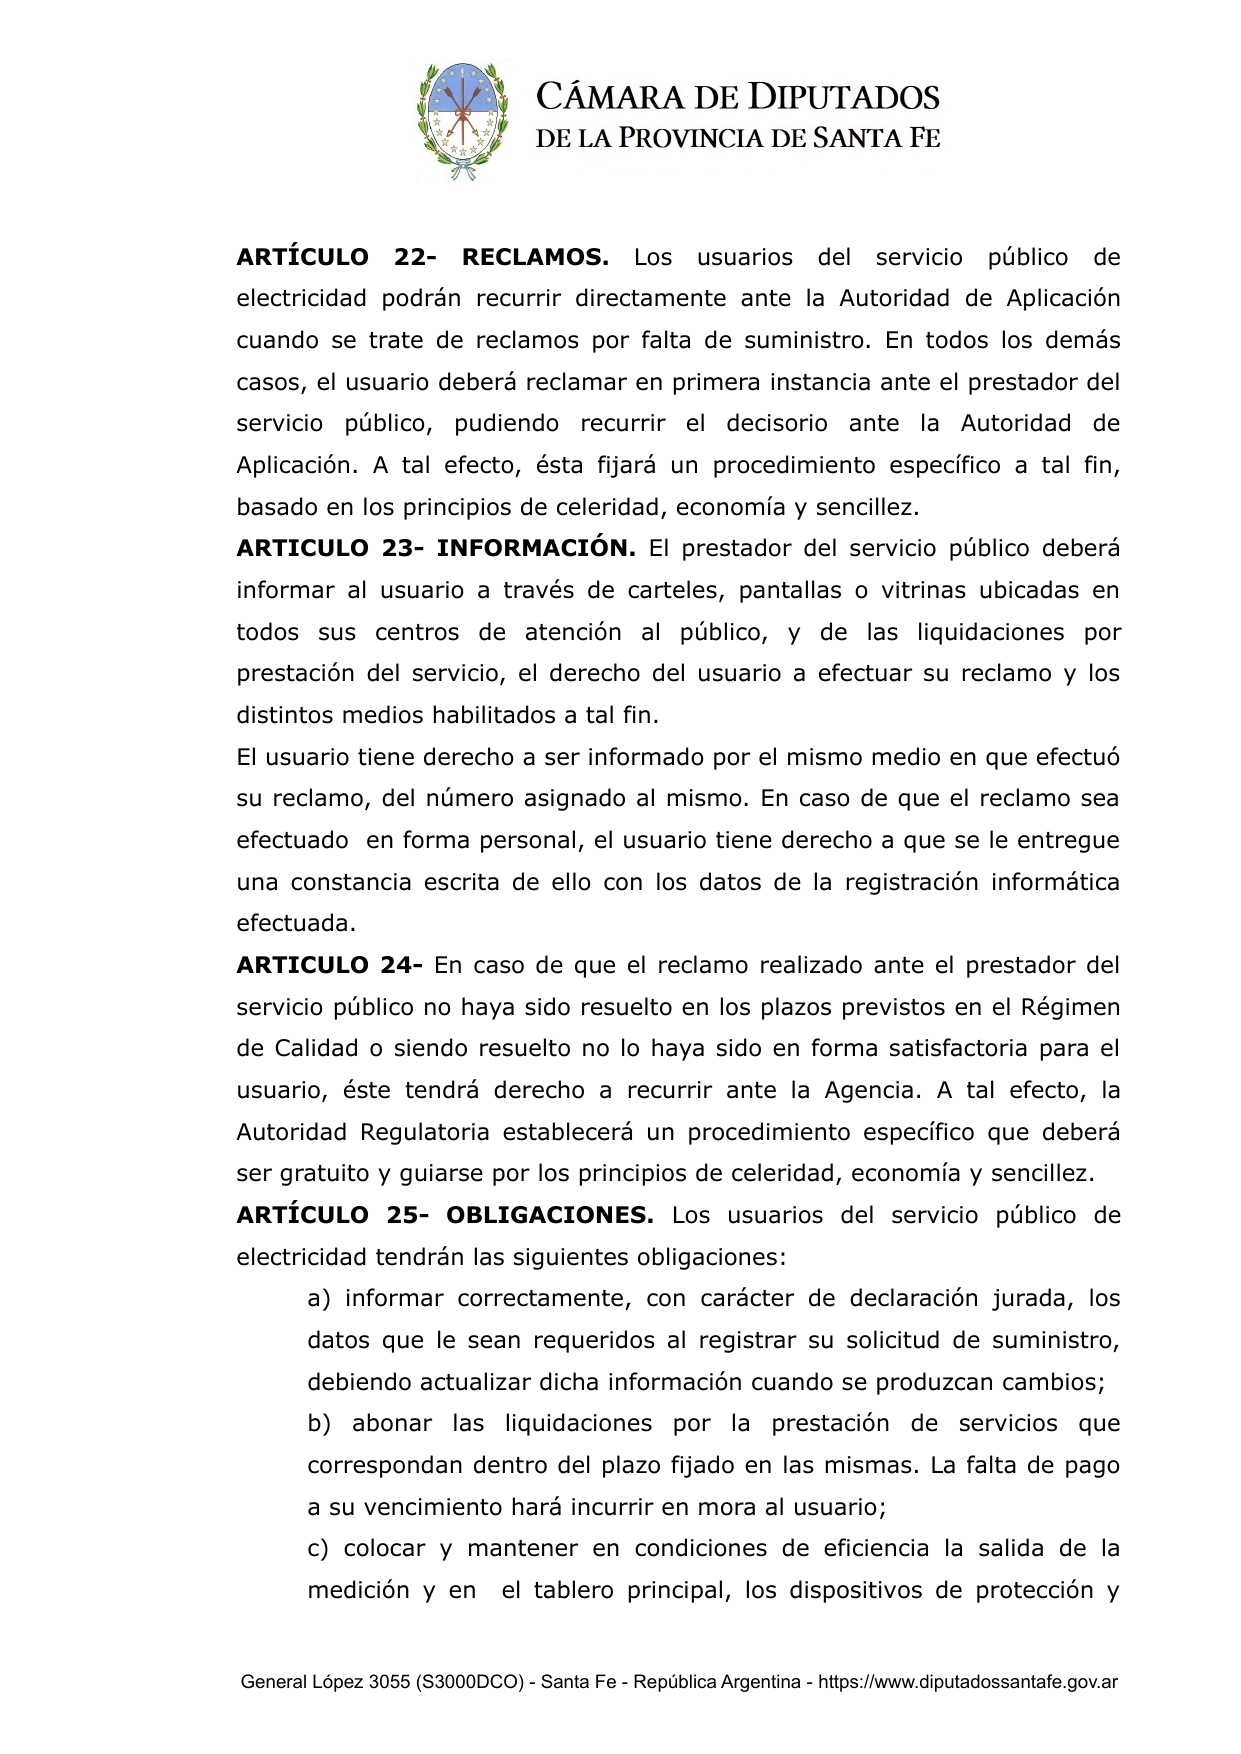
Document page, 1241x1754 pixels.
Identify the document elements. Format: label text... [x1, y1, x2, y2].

text a) informar correctamente, con carácter de declaración jurada, los datos que le sean requeridos al registrar su solicitud de suministro, debiendo actualizar dicha información cuando se produzcan cambios; [307, 1284, 1122, 1395]
text b) abonar las liquidaciones por la prestación de servicios que correspondan dentro del plazo fijado en las mismas. La falta de pago a su vencimiento hará incurrir en mora al usuario; [307, 1409, 1122, 1520]
text ARTICULO 23- INFORMACIÓN. El prestador del servicio público deberá informar al usuario a través de carteles, pantallas o vitrinas ubicadas en todos sus centros de atención al público, y de las liquidaciones por prestación del servicio, el derecho del usuario a efectuar su reclamo y los distintos medios habilitados a tal fin. [236, 534, 1122, 728]
text El usuario tiene derecho a ser informado por el mismo medio en que efectuó su reclamo, del número asignado al mismo. En caso de que el reclamo sea efectuado en forma personal, el usuario tiene derecho a que se le entregue una constancia escrita de ello con los datos de la registración informática efectuada. [236, 742, 1122, 937]
text c) colocar y mantener en condiciones de eficiencia la salida de la medición y en el tablero principal, los dispositivos de protección y [307, 1534, 1122, 1603]
text ARTÍCULO 22- RECLAMOS. Los usuarios del servicio público de electricidad podrán recurrir directamente ante la Autoridad de Aplicación cuando se trate de reclamos por falta de suministro. En todos los demás casos, el usuario deberá reclamar en primera instancia ante el prestador del servicio público, pudiendo recurrir el decisorio ante la Autoridad de Aplicación. A tal efecto, ésta fijará un procedimiento específico a tal fin, basado en los principios de celeridad, economía y sencillez. [236, 242, 1122, 520]
text ARTÍCULO 25- OBLIGACIONES. Los usuarios del servicio público de electricidad tendrán las siguientes obligaciones: [236, 1201, 1122, 1270]
picture [413, 59, 945, 183]
text ARTICULO 24- En caso de que el reclamo realizado ante el prestador del servicio público no haya sido resuelto en los plazos previstos en el Régimen de Calidad o siendo resuelto no lo haya sido en forma satisfactoria para el usuario, éste tendrá derecho a recurrir ante la Agencia. A tal efecto, la Autoridad Regulatoria establecerá un procedimiento específico que deberá ser gratuito y guiarse por los principios de celeridad, economía y sencillez. [236, 951, 1122, 1187]
